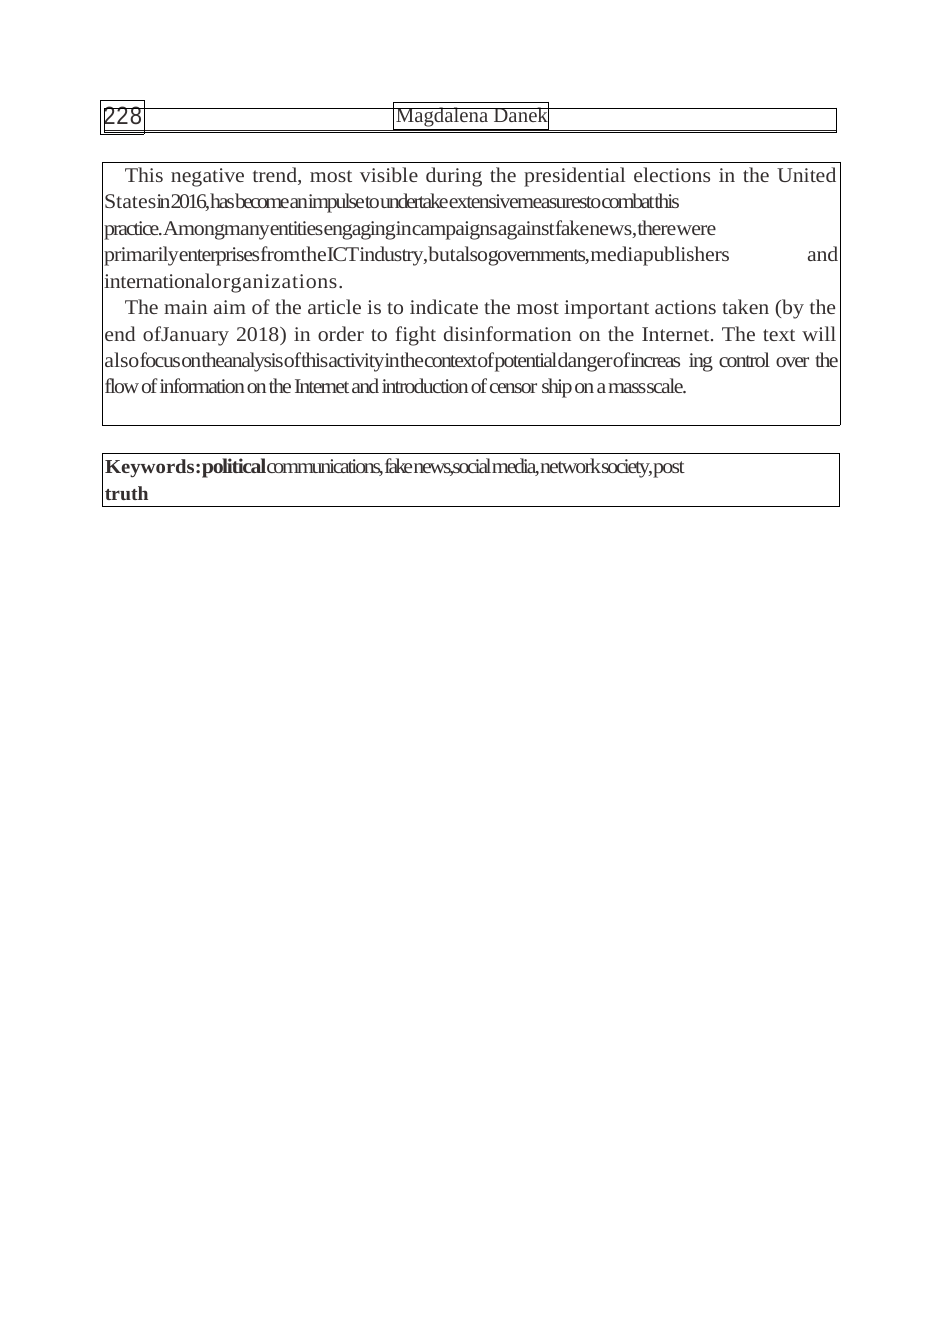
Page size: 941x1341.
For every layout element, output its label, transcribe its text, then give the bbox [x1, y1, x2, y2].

text This negative trend, most visible during the presidential elections in the United Statesin2016,hasbecomeanimpulsetoundertakeextensivemeasurestocombatthis practice.Amongmanyentitiesengagingincampaignsagainstfakenews,therewere primarilyenterprisesfromtheICTindustry,butalsogovernments,mediapublishers and internationalorganizations. [104, 163, 838, 293]
text The main aim of the article is to indicate the most important actions taken (by the end ofJanuary 2018) in order to fight disinformation on the Internet. The text will alsofocusontheanalysisofthisactivityinthecontextofpotentialdangerofincreas­ ing control over the flow of information on the Internet and introduction of censor­ ship on a massscale. [104, 295, 838, 398]
text truth [104, 482, 839, 505]
text 228 [105, 109, 144, 132]
text Magdalena Danek [396, 109, 548, 127]
text [396, 103, 548, 108]
text [103, 103, 144, 108]
text Keywords:politicalcommunications,fakenews,socialmedia,networksociety,post­ [105, 454, 839, 478]
